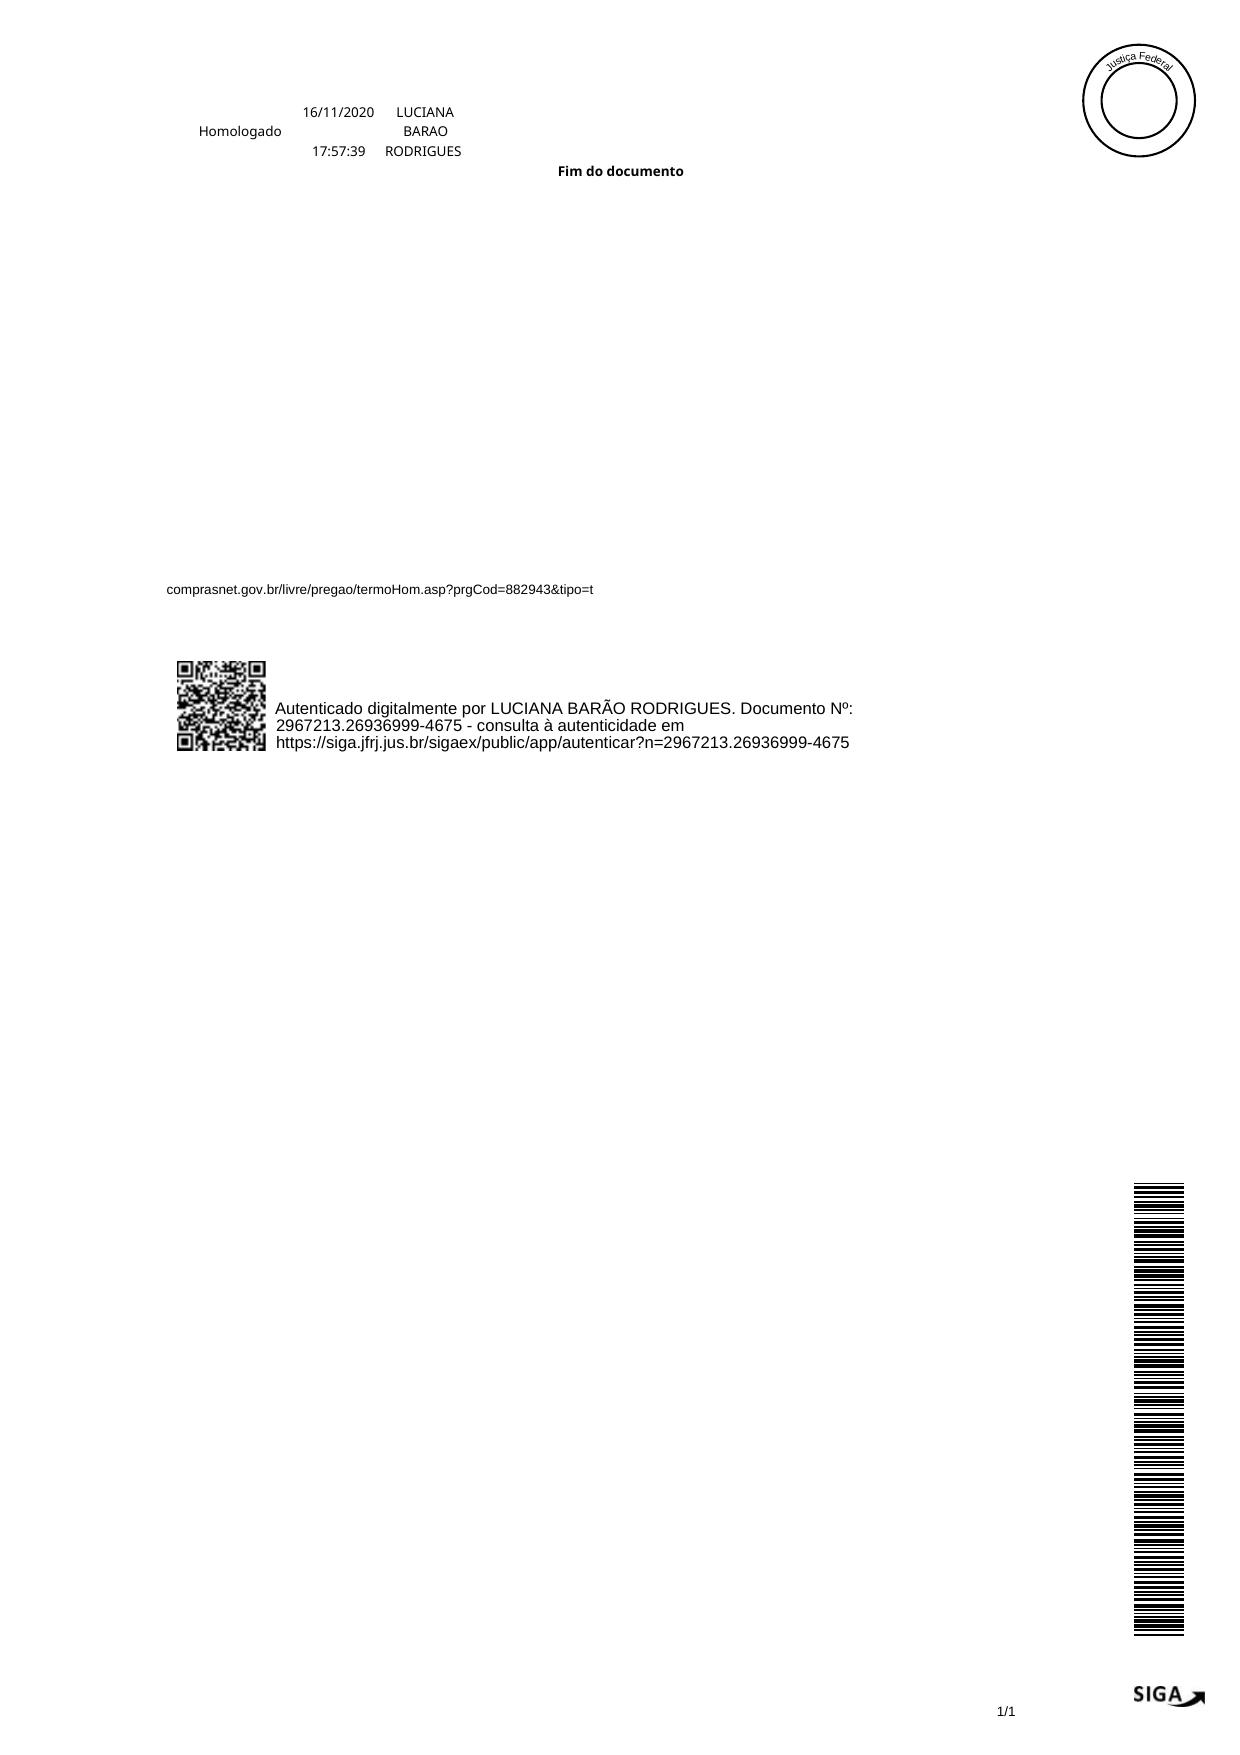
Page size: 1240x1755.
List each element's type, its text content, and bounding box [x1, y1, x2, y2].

table_cell [504, 103, 1019, 162]
text comprasnet.gov.br/livre/pregao/termoHom.asp?prgCod=882943&tipo=t [166, 581, 1172, 597]
text Fim do documento [168, 162, 1073, 181]
table_cell 16/11/2020 Homologado 17:57:39 [199, 103, 385, 162]
table_cell LUCIANA BARAO RODRIGUES [385, 103, 504, 162]
text Autenticado digitalmente por LUCIANA BARÃO RODRIGUES. Documento Nº: 2967213.26936999-4675 - consulta à autenticidade em https://siga.jfrj.jus.br/sigaex/public/app/autenticar?n=2967213.26936999-4675 [177, 701, 867, 752]
